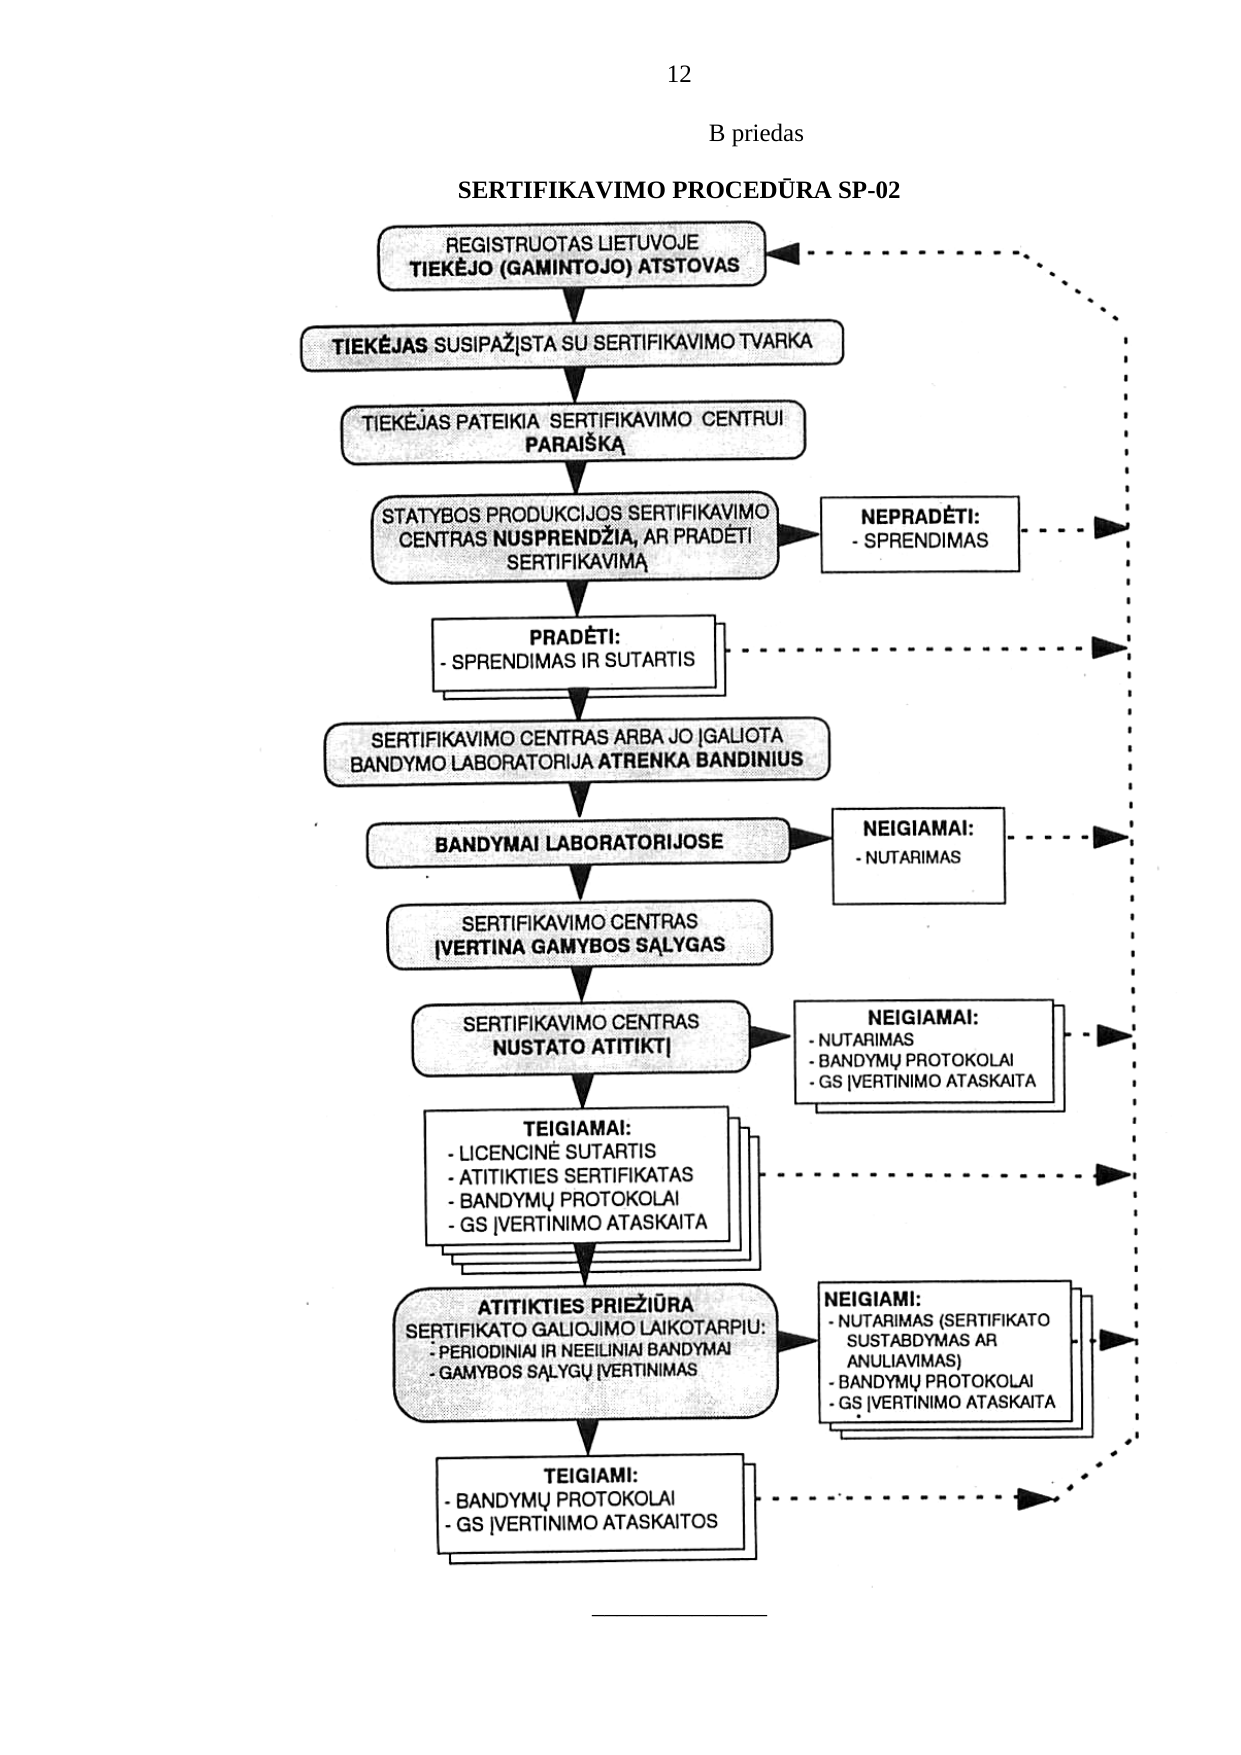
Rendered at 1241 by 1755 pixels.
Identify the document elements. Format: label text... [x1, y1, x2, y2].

text SERTIFIKAVIMO PROCEDŪRA SP-02 [177, 176, 1181, 204]
text B priedas [177, 118, 1181, 147]
text ______________ [177, 1590, 1181, 1619]
